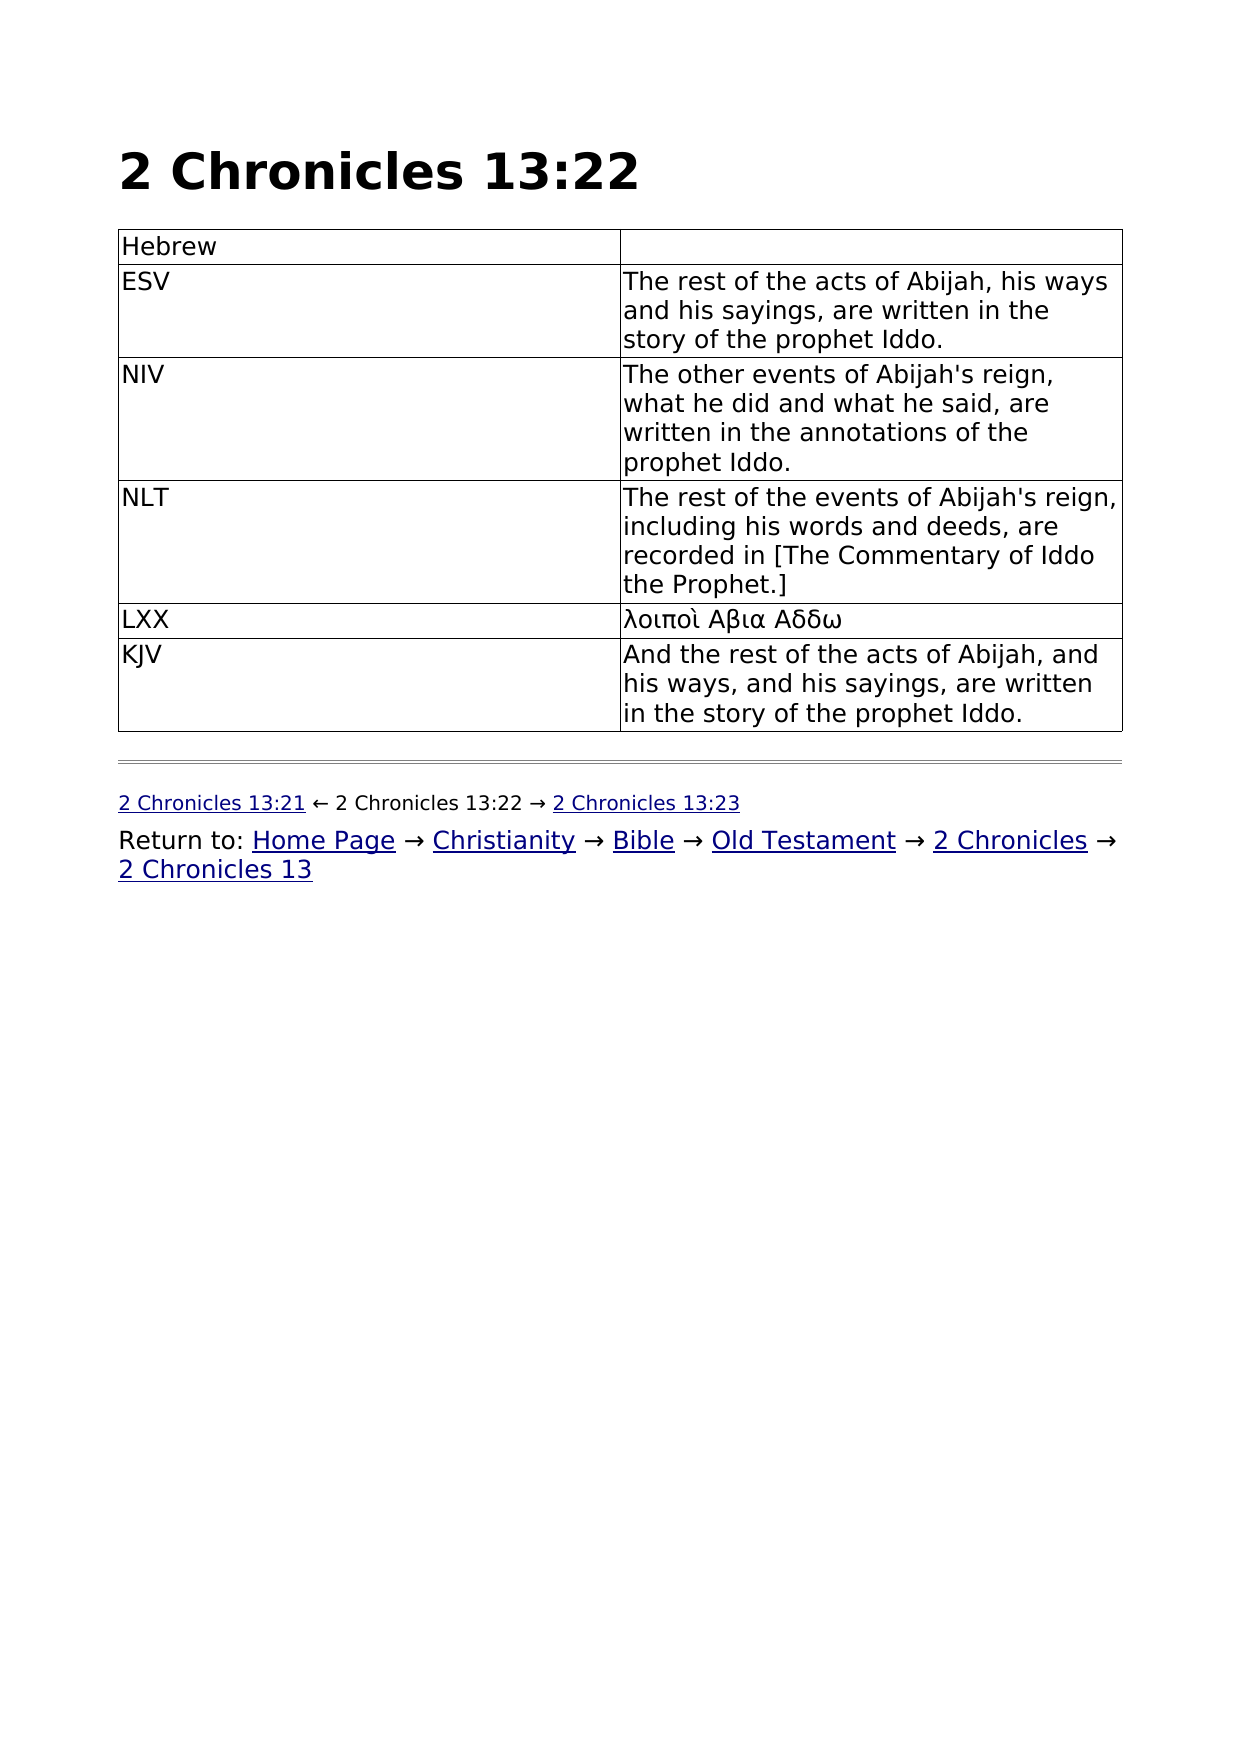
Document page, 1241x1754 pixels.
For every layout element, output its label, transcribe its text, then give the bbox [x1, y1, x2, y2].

table_header Hebrew [119, 230, 620, 264]
table_cell The rest of the acts of Abijah, his ways and his sayings, are written in the story of the prophet Iddo. [621, 265, 1122, 357]
table_cell LXX [119, 604, 620, 637]
table_cell The rest of the events of Abijah's reign, including his words and deeds, are recorded in [The Commentary of Iddo the Prophet.] [621, 481, 1122, 602]
table_header [621, 230, 1122, 264]
table_cell The other events of Abijah's reign, what he did and what he said, are written in the annotations of the prophet Iddo. [621, 358, 1122, 480]
table_cell NLT [119, 481, 620, 602]
table_cell NIV [119, 358, 620, 480]
table_cell And the rest of the acts of Abijah, and his ways, and his sayings, are written in the story of the prophet Iddo. [621, 639, 1122, 731]
text Return to: Home Page → Christianity → Bible → Old Testament → 2 Chronicles → 2 Chronicles 13 [118, 826, 1122, 884]
table_cell λοιποὶ Αβια Αδδω [621, 604, 1122, 637]
table_cell KJV [119, 639, 620, 731]
subtitle 2 Chronicles 13:22 [118, 143, 1122, 201]
table_cell ESV [119, 265, 620, 357]
text 2 Chronicles 13:21 ← 2 Chronicles 13:22 → 2 Chronicles 13:23 [118, 792, 1122, 826]
